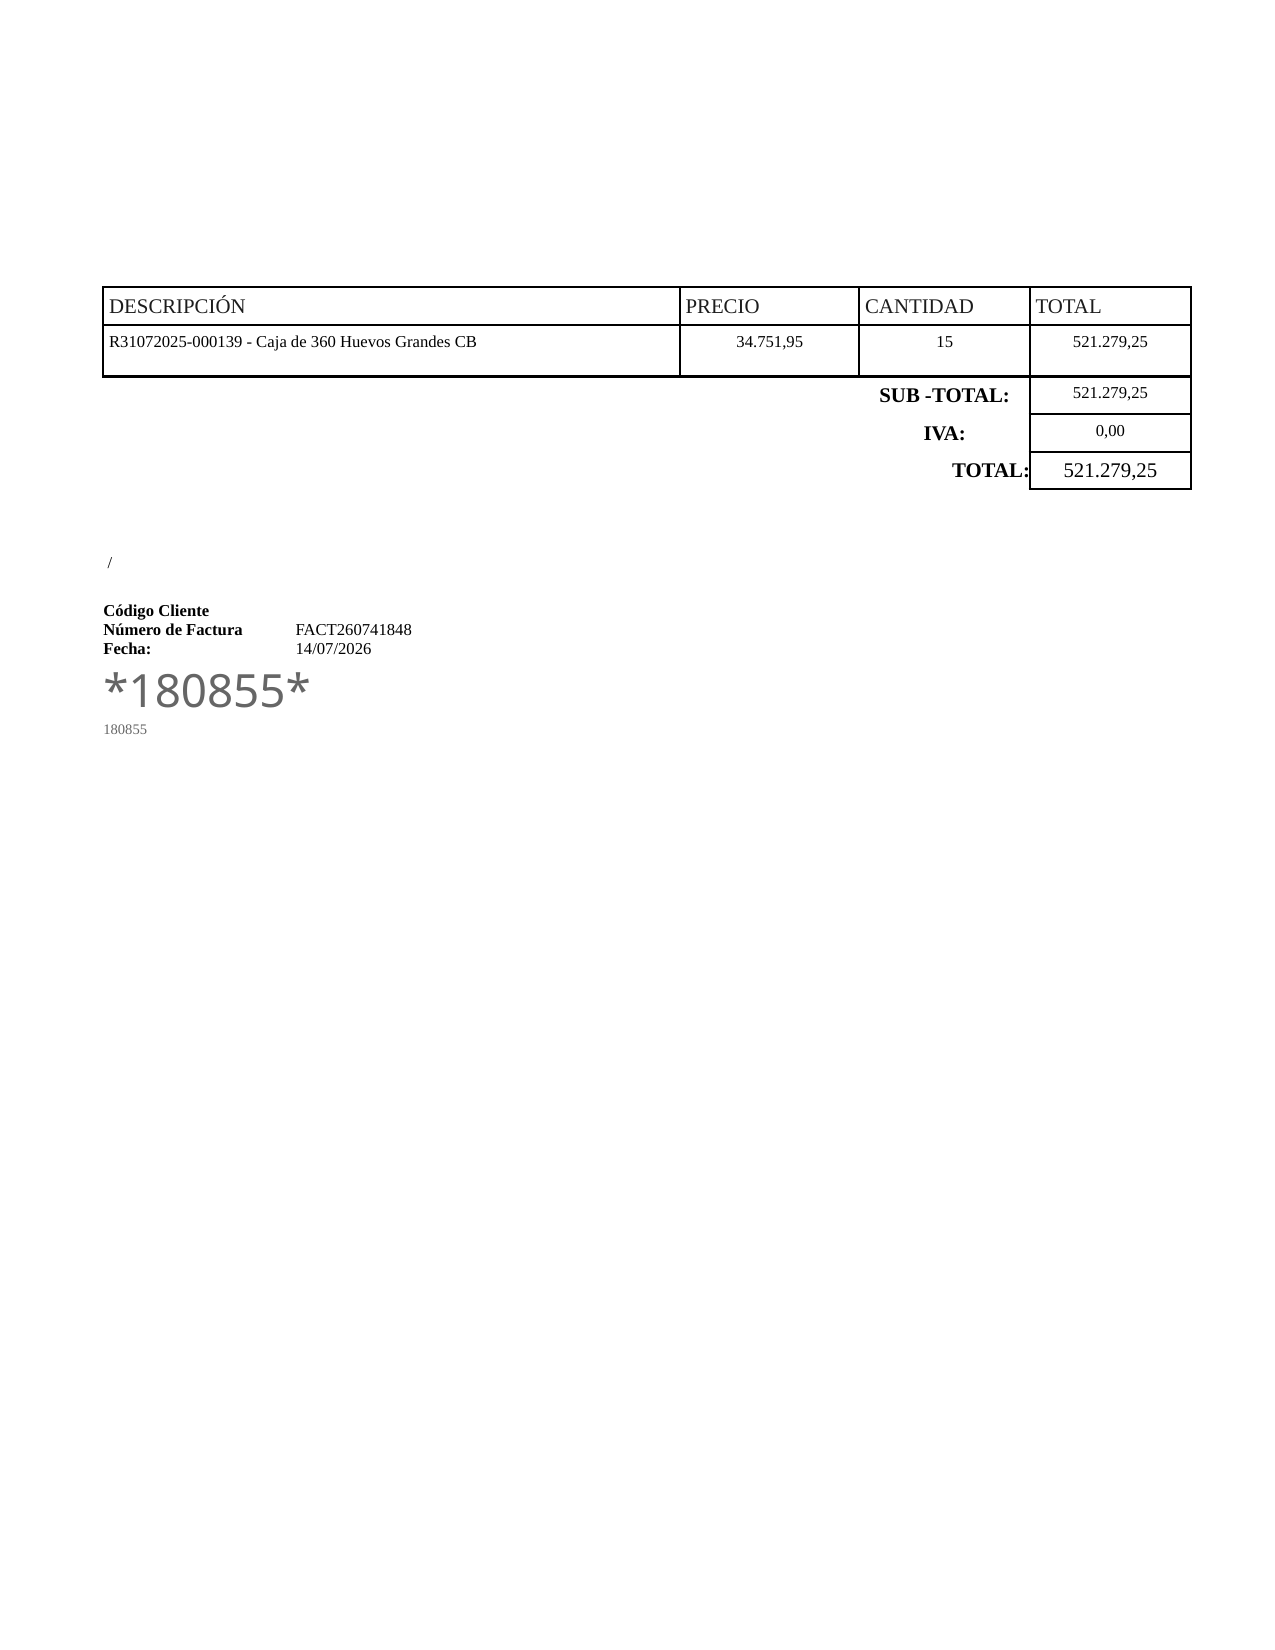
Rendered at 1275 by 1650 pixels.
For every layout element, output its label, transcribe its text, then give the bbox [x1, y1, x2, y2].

table_cell R31072025-000139 - Caja de 360 Huevos Grandes CB [104, 326, 679, 375]
table_cell 521.279,25 [1031, 453, 1190, 488]
table_cell 14/07/2026 [295, 639, 517, 658]
table_header PRECIO [681, 288, 858, 323]
table_cell 34.751,95 [681, 326, 858, 375]
table_cell 521.279,25 [1031, 378, 1190, 413]
table_cell [103, 378, 859, 488]
table_cell / [103, 553, 858, 572]
table_header [295, 601, 517, 620]
table_header DESCRIPCIÓN [104, 288, 679, 323]
table_cell 0,00 [1031, 415, 1190, 451]
table_header TOTAL [1031, 288, 1190, 323]
table_cell TOTAL: [859, 451, 1029, 488]
table_cell 521.279,25 [1031, 326, 1190, 375]
table_cell SUB -TOTAL: [859, 378, 1029, 413]
text *180855* [103, 658, 1137, 721]
table_cell Número de Factura [103, 620, 295, 639]
table_header Código Cliente [103, 601, 295, 620]
table_cell [103, 514, 858, 533]
table_header CANTIDAD [860, 288, 1029, 323]
table_cell 15 [860, 326, 1029, 375]
table_cell Fecha: [103, 639, 295, 658]
table_cell IVA: [859, 413, 1029, 451]
table_header [103, 490, 858, 514]
table_cell [103, 534, 858, 553]
text 180855 [103, 721, 1137, 737]
table_cell FACT260741848 [295, 620, 517, 639]
